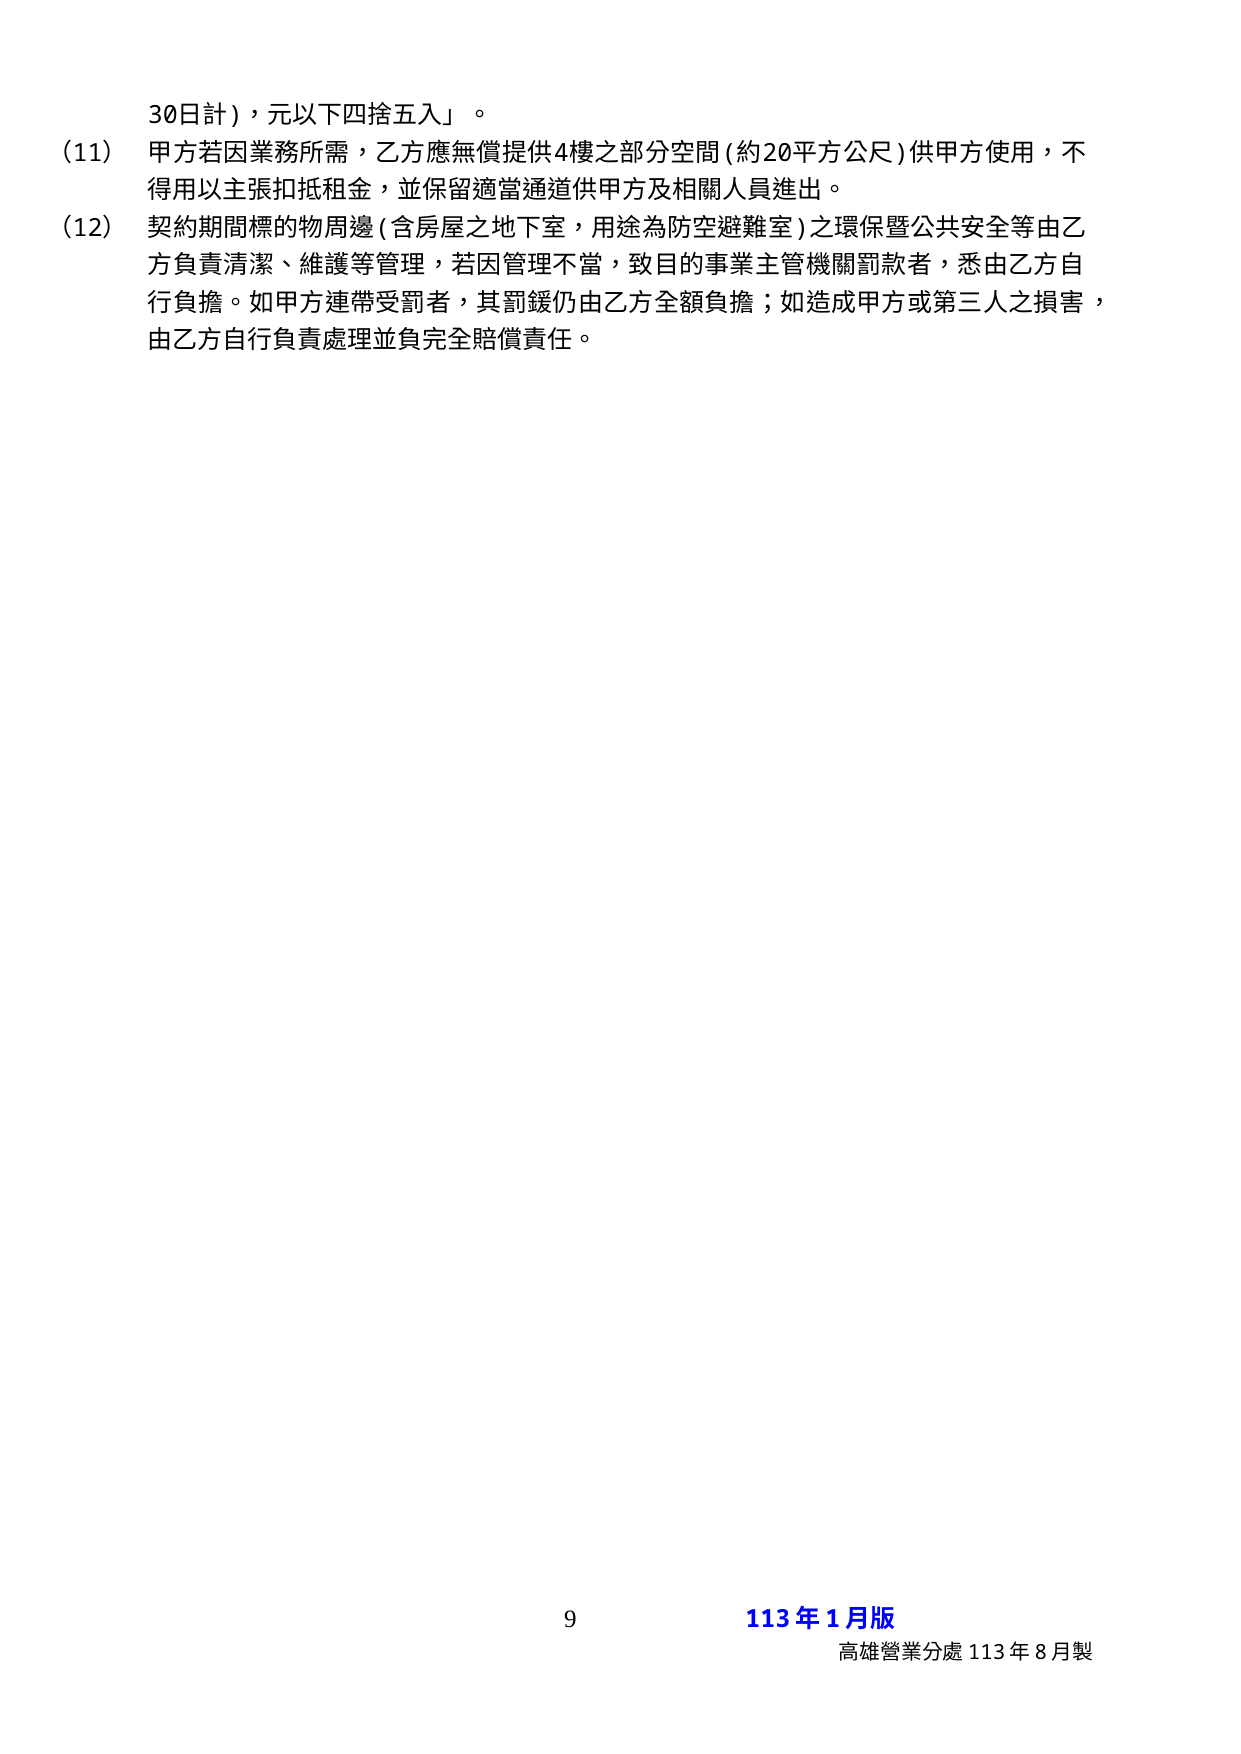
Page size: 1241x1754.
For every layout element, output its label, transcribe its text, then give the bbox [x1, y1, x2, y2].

list 30日計)，元以下四捨五入」。 [148, 94, 1087, 131]
list 契約期間標的物周邊(含房屋之地下室，用途為防空避難室)之環保暨公共安全等由乙方負責清潔、維護等管理，若因管理不當，致目的事業主管機關罰款者，悉由乙方自行負擔。如甲方連帶受罰者，其罰鍰仍由乙方全額負擔；如造成甲方或第三人之損害，由乙方自行負責處理並負完全賠償責任。 [47, 206, 1087, 356]
list 甲方若因業務所需，乙方應無償提供4樓之部分空間(約20平方公尺)供甲方使用，不得用以主張扣抵租金，並保留適當通道供甲方及相關人員進出。 [47, 131, 1087, 206]
